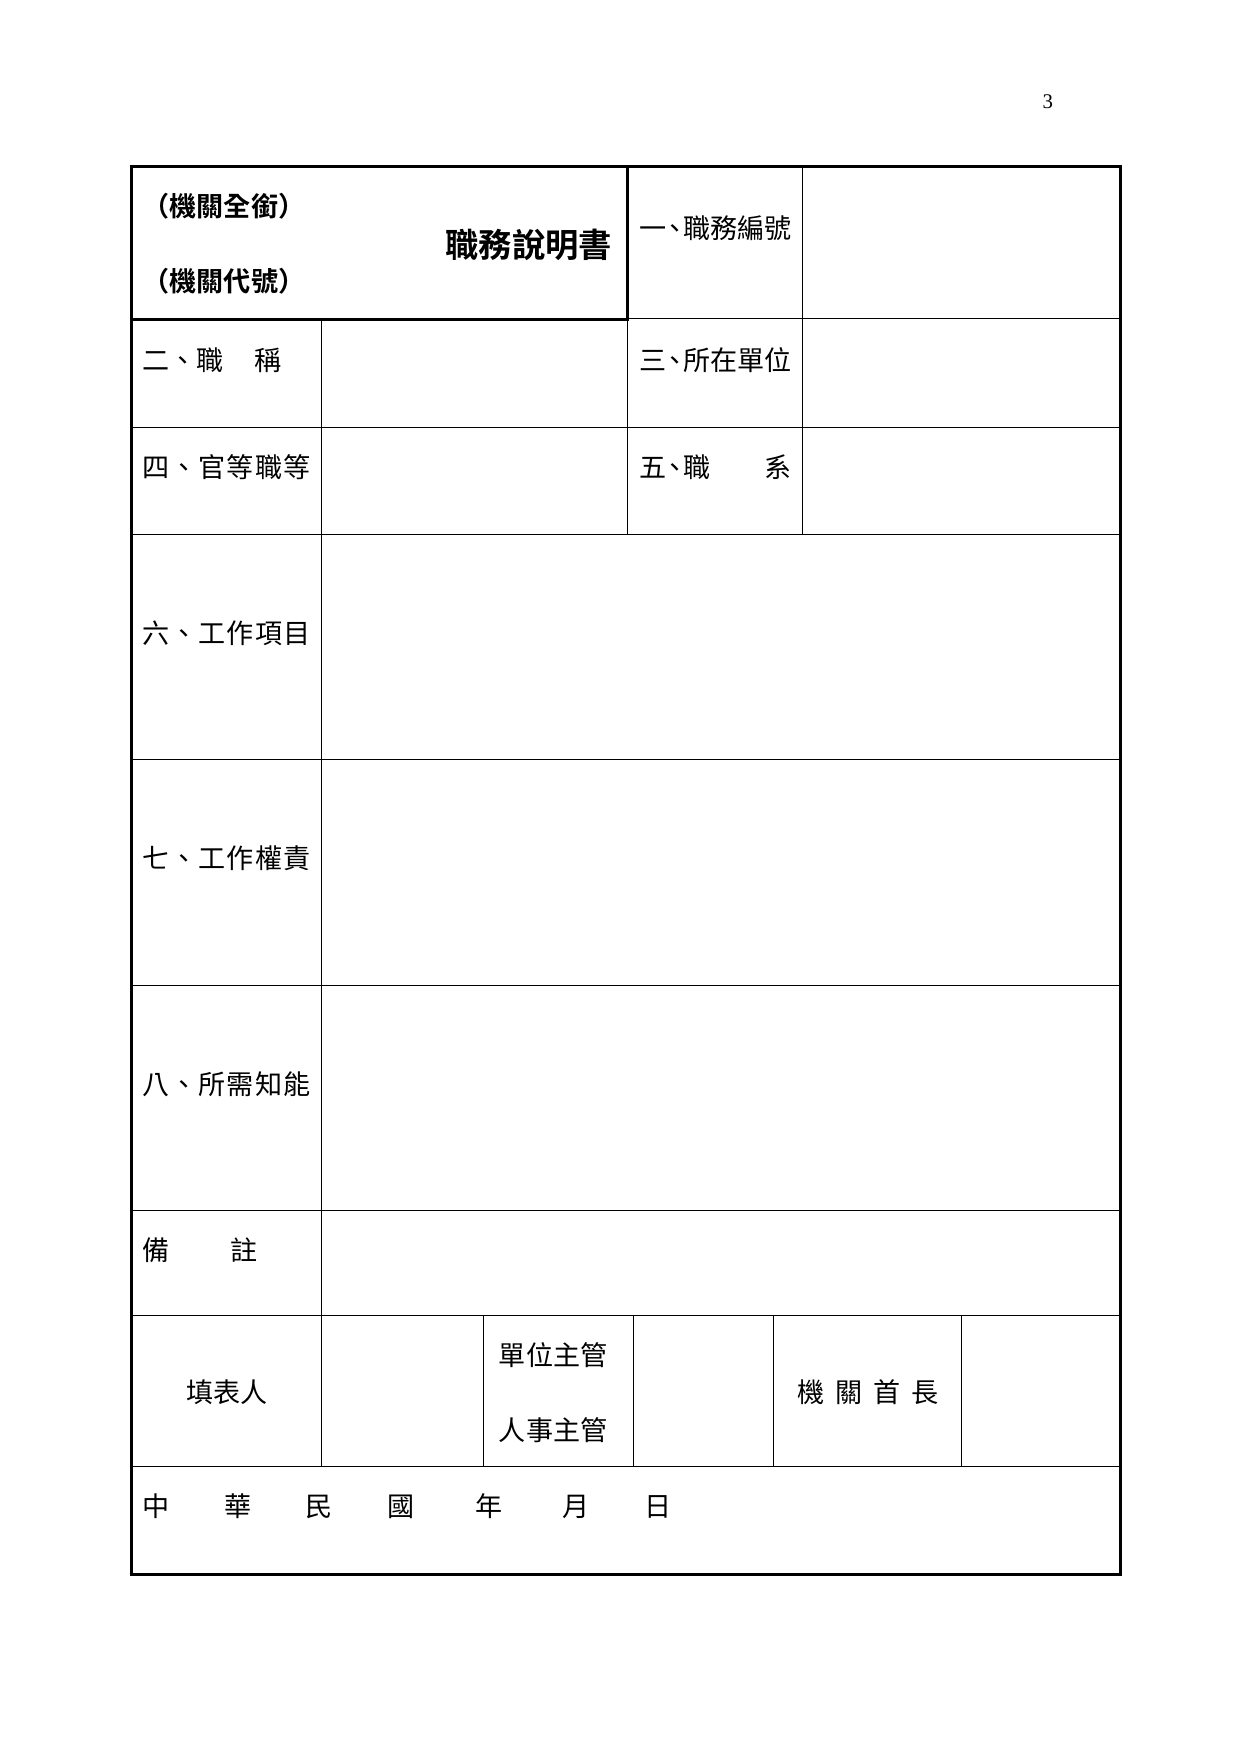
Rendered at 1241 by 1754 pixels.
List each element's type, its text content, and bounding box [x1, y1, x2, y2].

table_cell [322, 321, 627, 427]
table_cell 六、工作項目 [133, 535, 321, 759]
table_cell 四、官等職等 [133, 428, 321, 534]
table_cell 填表人 [133, 1316, 321, 1466]
table_cell 八、所需知能 [133, 986, 321, 1210]
table_cell 單位主管人事主管 [484, 1316, 633, 1466]
table_header 一、職務編號 [629, 168, 802, 318]
table_cell [803, 319, 1119, 427]
table_cell 中 華 民 國 年 月 日 [133, 1467, 1119, 1573]
table_cell 二、職 稱 [133, 321, 321, 427]
table_cell [322, 760, 1119, 985]
table_header [803, 168, 1119, 318]
table_cell 三、所在單位 [628, 319, 802, 427]
table_cell [803, 428, 1119, 534]
table_cell 七、工作權責 [133, 760, 321, 985]
table_cell [322, 535, 1119, 759]
table_cell 機關首長 [774, 1316, 961, 1466]
table_cell 五、職 系 [628, 428, 802, 534]
table_cell [962, 1316, 1119, 1466]
table_cell [322, 1211, 1119, 1315]
table_cell [322, 1316, 483, 1466]
table_header （機關全銜） （機關代號） [133, 168, 434, 318]
table_cell [322, 428, 627, 534]
table_header 職務說明書 [434, 168, 626, 318]
table_cell 備註 [133, 1211, 321, 1315]
table_cell [322, 986, 1119, 1210]
table_cell [634, 1316, 773, 1466]
